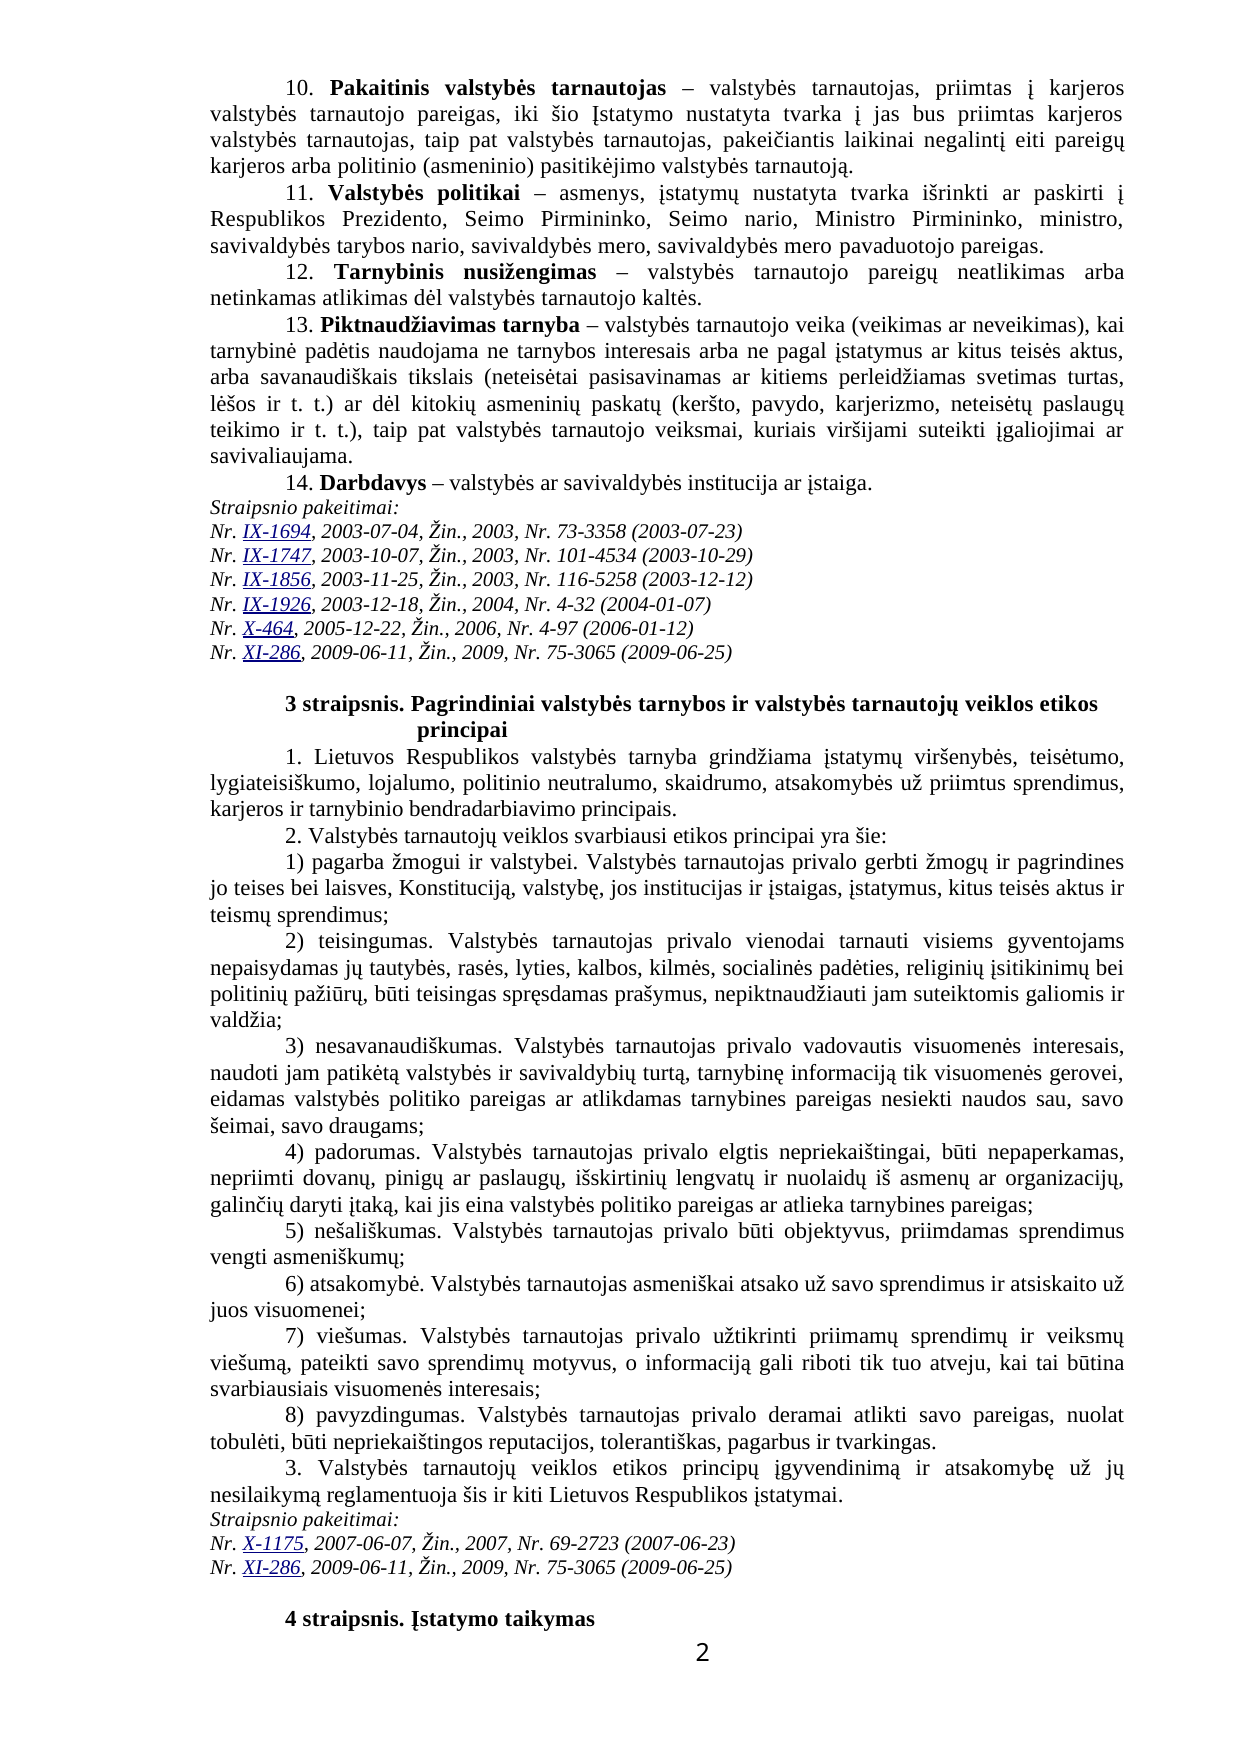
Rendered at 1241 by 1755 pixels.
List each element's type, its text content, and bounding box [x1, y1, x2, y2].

text Nr. IX-1926, 2003-12-18, Žin., 2004, Nr. 4-32 (2004-01-07) [210, 591, 1120, 616]
text Straipsnio pakeitimai: [210, 1507, 1126, 1531]
text principai [417, 716, 1126, 743]
text Nr. IX-1694, 2003-07-04, Žin., 2003, Nr. 73-3358 (2003-07-23) [210, 519, 1120, 543]
text Straipsnio pakeitimai: [210, 495, 1126, 519]
text Nr. X-1175, 2007-06-07, Žin., 2007, Nr. 69-2723 (2007-06-23) [210, 1531, 1120, 1555]
text Nr. IX-1856, 2003-11-25, Žin., 2003, Nr. 116-5258 (2003-12-12) [210, 567, 1120, 591]
text 7) viešumas. Valstybės tarnautojas privalo užtikrinti priimamų sprendimų ir veiksmų viešumą, pateikti savo sprendimų motyvus, o informaciją gali riboti tik tuo atveju, kai tai būtina svarbiausiais visuomenės interesais; [210, 1322, 1126, 1402]
text 2. Valstybės tarnautojų veiklos svarbiausi etikos principai yra šie: [210, 822, 1126, 848]
text 10. Pakaitinis valstybės tarnautojas – valstybės tarnautojas, priimtas į karjeros valstybės tarnautojo pareigas, iki šio Įstatymo nustatyta tvarka į jas bus priimtas karjeros valstybės tarnautojas, taip pat valstybės tarnautojas, pakeičiantis laikinai negalintį eiti pareigų karjeros arba politinio (asmeninio) pasitikėjimo valstybės tarnautoją. [210, 73, 1126, 179]
text 1. Lietuvos Respublikos valstybės tarnyba grindžiama įstatymų viršenybės, teisėtumo, lygiateisiškumo, lojalumo, politinio neutralumo, skaidrumo, atsakomybės už priimtus sprendimus, karjeros ir tarnybinio bendradarbiavimo principais. [210, 743, 1126, 822]
text Nr. IX-1747, 2003-10-07, Žin., 2003, Nr. 101-4534 (2003-10-29) [210, 543, 1120, 567]
text 1) pagarba žmogui ir valstybei. Valstybės tarnautojas privalo gerbti žmogų ir pagrindines jo teises bei laisves, Konstituciją, valstybę, jos institucijas ir įstaigas, įstatymus, kitus teisės aktus ir teismų sprendimus; [210, 848, 1126, 927]
text 8) pavyzdingumas. Valstybės tarnautojas privalo deramai atlikti savo pareigas, nuolat tobulėti, būti nepriekaištingos reputacijos, tolerantiškas, pagarbus ir tvarkingas. [210, 1402, 1126, 1454]
text 6) atsakomybė. Valstybės tarnautojas asmeniškai atsako už savo sprendimus ir atsiskaito už juos visuomenei; [210, 1270, 1126, 1322]
text 5) nešališkumas. Valstybės tarnautojas privalo būti objektyvus, priimdamas sprendimus vengti asmeniškumų; [210, 1217, 1126, 1270]
text 12. Tarnybinis nusižengimas – valstybės tarnautojo pareigų neatlikimas arba netinkamas atlikimas dėl valstybės tarnautojo kaltės. [210, 258, 1126, 311]
text 11. Valstybės politikai – asmenys, įstatymų nustatyta tvarka išrinkti ar paskirti į Respublikos Prezidento, Seimo Pirmininko, Seimo nario, Ministro Pirmininko, ministro, savivaldybės tarybos nario, savivaldybės mero, savivaldybės mero pavaduotojo pareigas. [210, 179, 1126, 258]
text 3) nesavanaudiškumas. Valstybės tarnautojas privalo vadovautis visuomenės interesais, naudoti jam patikėtą valstybės ir savivaldybių turtą, tarnybinę informaciją tik visuomenės gerovei, eidamas valstybės politiko pareigas ar atlikdamas tarnybines pareigas nesiekti naudos sau, savo šeimai, savo draugams; [210, 1033, 1126, 1138]
text 2) teisingumas. Valstybės tarnautojas privalo vienodai tarnauti visiems gyventojams nepaisydamas jų tautybės, rasės, lyties, kalbos, kilmės, socialinės padėties, religinių įsitikinimų bei politinių pažiūrų, būti teisingas spręsdamas prašymus, nepiktnaudžiauti jam suteiktomis galiomis ir valdžia; [210, 927, 1126, 1033]
text 14. Darbdavys – valstybės ar savivaldybės institucija ar įstaiga. [210, 469, 1120, 495]
text 3 straipsnis. Pagrindiniai valstybės tarnybos ir valstybės tarnautojų veiklos etikos [285, 690, 1126, 716]
text 4) padorumas. Valstybės tarnautojas privalo elgtis nepriekaištingai, būti nepaperkamas, nepriimti dovanų, pinigų ar paslaugų, išskirtinių lengvatų ir nuolaidų iš asmenų ar organizacijų, galinčių daryti įtaką, kai jis eina valstybės politiko pareigas ar atlieka tarnybines pareigas; [210, 1138, 1126, 1217]
text Nr. XI-286, 2009-06-11, Žin., 2009, Nr. 75-3065 (2009-06-25) [210, 639, 1120, 664]
text 3. Valstybės tarnautojų veiklos etikos principų įgyvendinimą ir atsakomybę už jų nesilaikymą reglamentuoja šis ir kiti Lietuvos Respublikos įstatymai. [210, 1454, 1126, 1507]
text 13. Piktnaudžiavimas tarnyba – valstybės tarnautojo veika (veikimas ar neveikimas), kai tarnybinė padėtis naudojama ne tarnybos interesais arba ne pagal įstatymus ar kitus teisės aktus, arba savanaudiškais tikslais (neteisėtai pasisavinamas ar kitiems perleidžiamas svetimas turtas, lėšos ir t. t.) ar dėl kitokių asmeninių paskatų (keršto, pavydo, karjerizmo, neteisėtų paslaugų teikimo ir t. t.), taip pat valstybės tarnautojo veiksmai, kuriais viršijami suteikti įgaliojimai ar savivaliaujama. [210, 311, 1126, 469]
text Nr. XI-286, 2009-06-11, Žin., 2009, Nr. 75-3065 (2009-06-25) [210, 1555, 1120, 1579]
text 4 straipsnis. Įstatymo taikymas [210, 1606, 1126, 1632]
text Nr. X-464, 2005-12-22, Žin., 2006, Nr. 4-97 (2006-01-12) [210, 616, 1120, 639]
